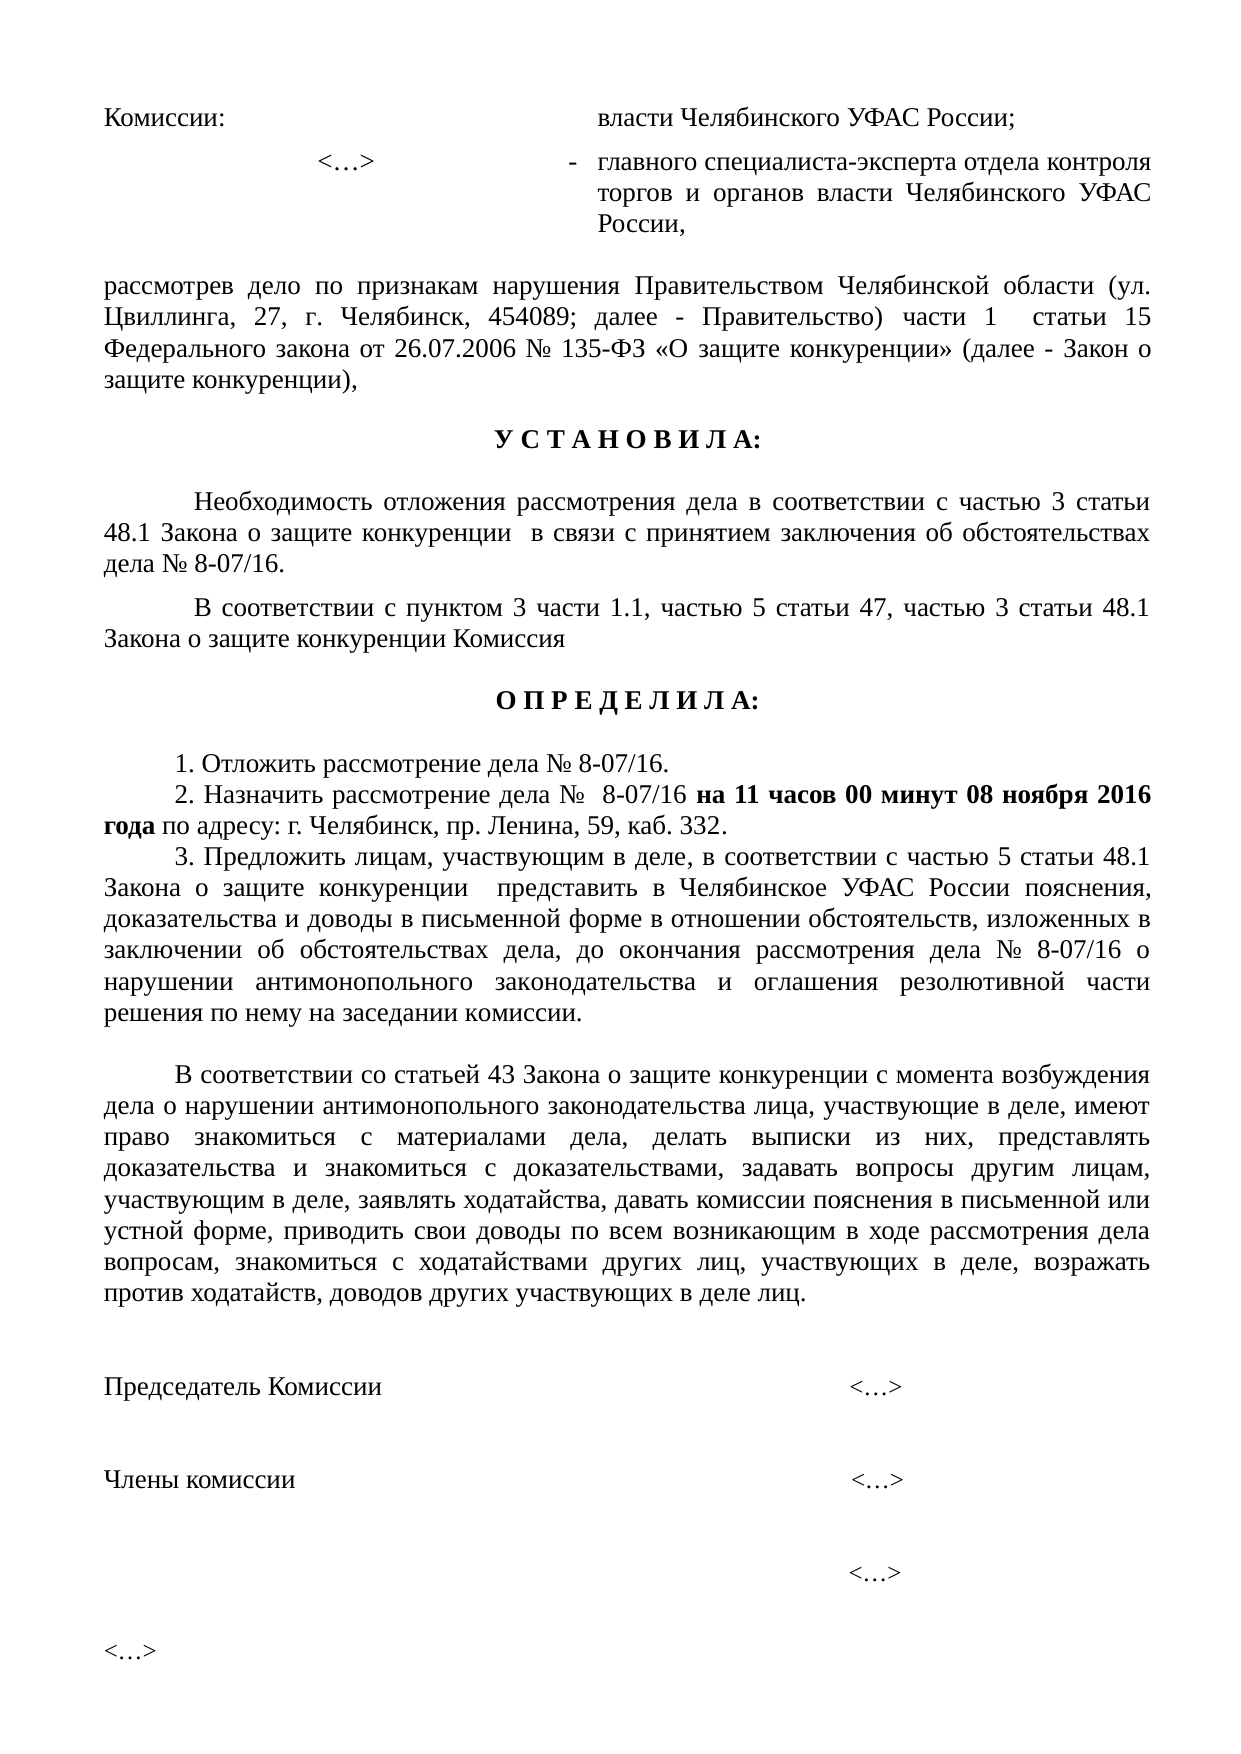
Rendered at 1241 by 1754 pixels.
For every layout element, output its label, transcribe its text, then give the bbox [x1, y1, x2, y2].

text В соответствии со статьей 43 Закона о защите конкуренции с момента возбуждения дела о нарушении антимонопольного законодательства лица, участвующие в деле, имеют право знакомиться с материалами дела, делать выписки из них, представлять доказательства и знакомиться с доказательствами, задавать вопросы другим лицам, участвующим в деле, заявлять ходатайства, давать комиссии пояснения в письменной или устной форме, приводить свои доводы по всем возникающим в ходе рассмотрения дела вопросам, знакомиться с ходатайствами других лиц, участвующих в деле, возражать против ходатайств, доводов других участвующих в деле лиц. [103, 1058, 1152, 1307]
text Члены комиссии <…> [103, 1463, 1152, 1494]
table_cell главного специалиста-эксперта отдела контроля торгов и органов власти Челябинского УФАС России, [586, 132, 1163, 238]
table_cell [306, 89, 557, 132]
text 3. Предложить лицам, участвующим в деле, в соответствии с частью 5 статьи 48.1 Закона о защите конкуренции представить в Челябинское УФАС России пояснения, доказательства и доводы в письменной форме в отношении обстоятельств, изложенных в заключении об обстоятельствах дела, до окончания рассмотрения дела № 8-07/16 о нарушении антимонопольного законодательства и оглашения резолютивной части решения по нему на заседании комиссии. [103, 840, 1152, 1027]
table_cell <…> [306, 132, 557, 238]
table_cell - [557, 132, 586, 238]
text В соответствии с пунктом 3 части 1.1, частью 5 статьи 47, частью 3 статьи 48.1 Закона о защите конкуренции Комиссия [103, 591, 1152, 653]
text Необходимость отложения рассмотрения дела в соответствии с частью 3 статьи 48.1 Закона о защите конкуренции в связи с принятием заключения об обстоятельствах дела № 8-07/16. [103, 485, 1152, 578]
text У С Т А Н О В И Л А: [103, 423, 1152, 454]
table_cell власти Челябинского УФАС России; [586, 89, 1163, 132]
table_cell - [557, 89, 586, 132]
table_cell Комиссии: [92, 89, 306, 132]
text рассмотрев дело по признакам нарушения Правительством Челябинской области (ул. Цвиллинга, 27, г. Челябинск, 454089; далее - Правительство) части 1 статьи 15 Федерального закона от 26.07.2006 № 135-ФЗ «О защите конкуренции» (далее - Закон о защите конкуренции), [103, 269, 1152, 394]
text 2. Назначить рассмотрение дела № 8-07/16 на 11 часов 00 минут 08 ноября 2016 года по адресу: г. Челябинск, пр. Ленина, 59, каб. 332. [103, 778, 1152, 840]
text О П Р Е Д Е Л И Л А: [103, 684, 1152, 716]
text <…> [103, 1636, 1152, 1664]
table_cell [92, 132, 306, 238]
text <…> [103, 1556, 1152, 1588]
text 1. Отложить рассмотрение дела № 8-07/16. [103, 747, 1152, 778]
text Председатель Комиссии <…> [103, 1369, 1152, 1401]
